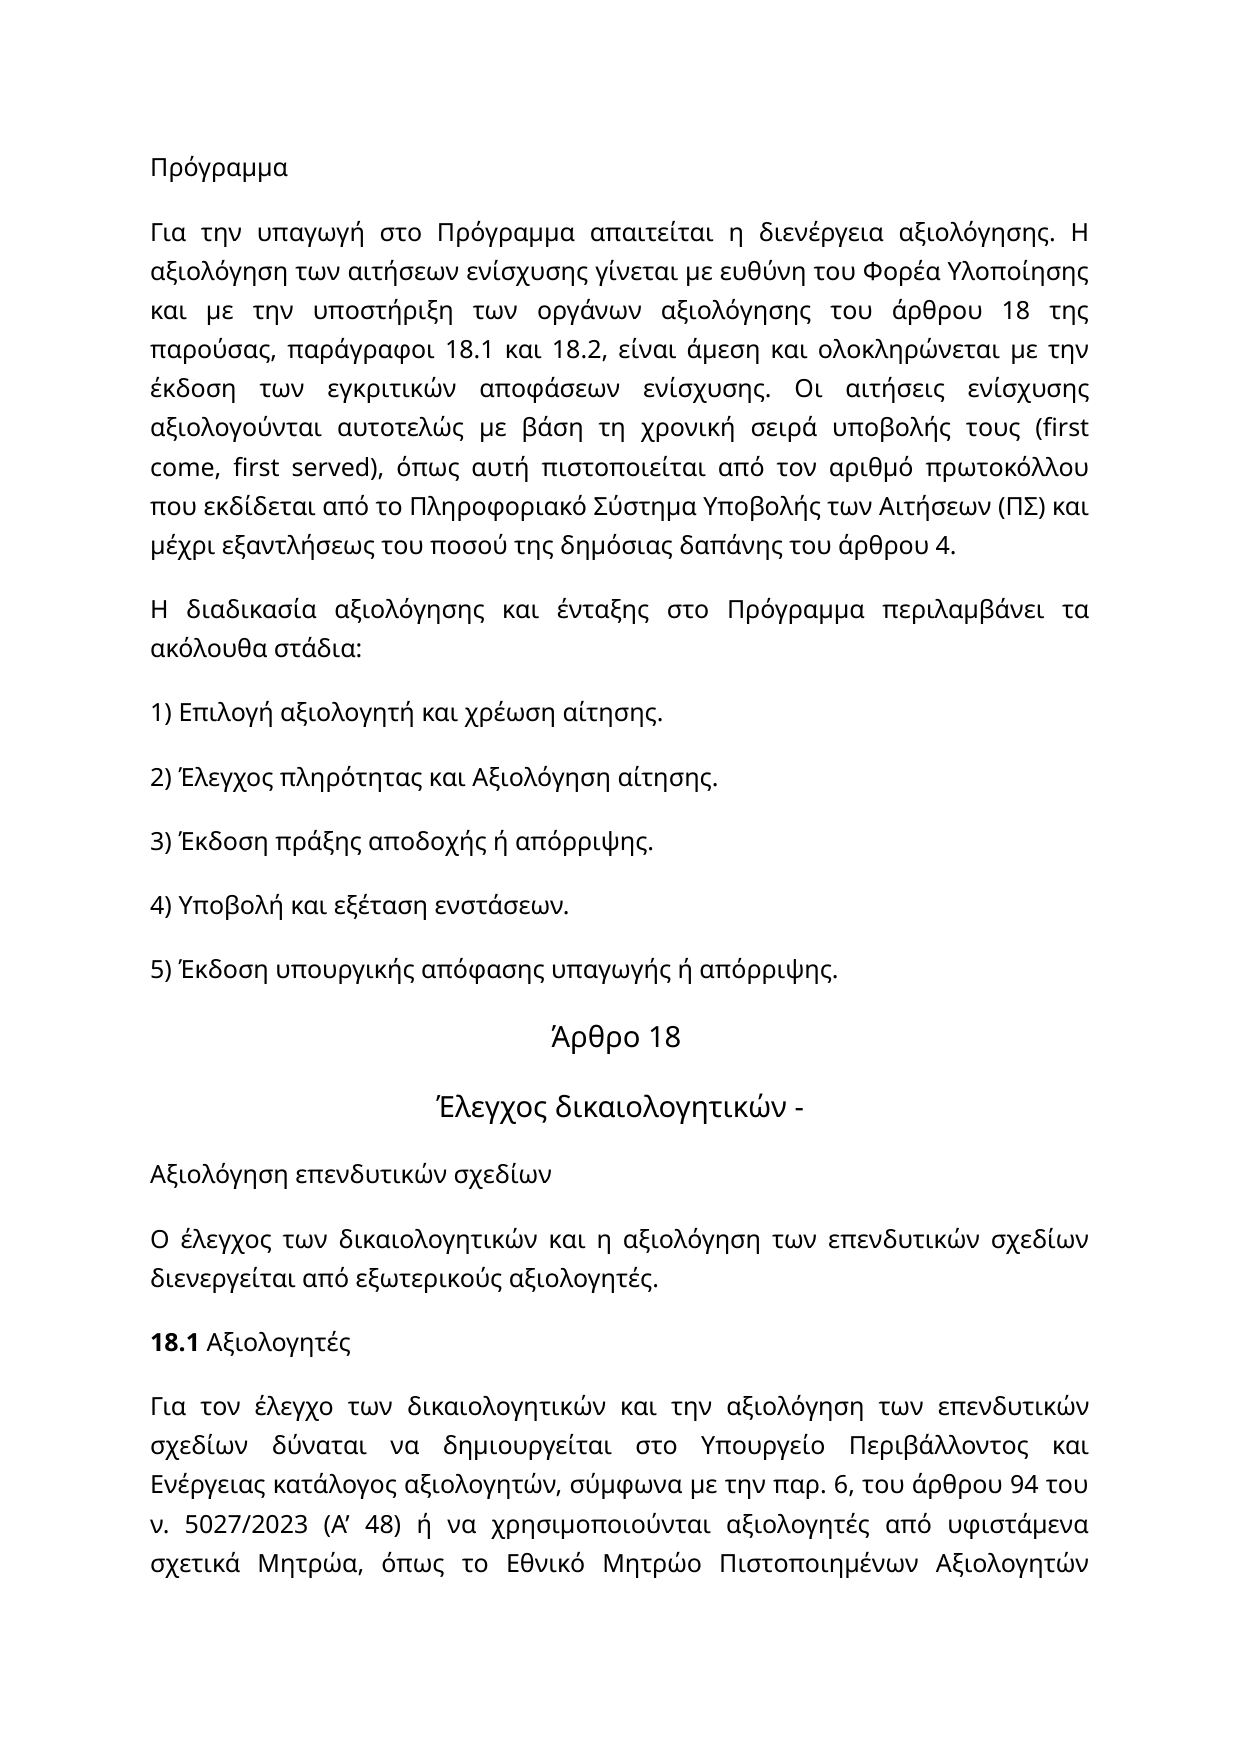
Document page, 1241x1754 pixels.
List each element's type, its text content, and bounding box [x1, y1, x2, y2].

text 4) Υποβολή και εξέταση ενστάσεων. [150, 887, 1090, 922]
text 3) Έκδοση πράξης αποδοχής ή απόρριψης. [150, 823, 1090, 857]
text Για την υπαγωγή στο Πρόγραμμα απαιτείται η διενέργεια αξιολόγησης. Η αξιολόγηση των αιτήσεων ενίσχυσης γίνεται με ευθύνη του Φορέα Υλοποίησης και με την υποστήριξη των οργάνων αξιολόγησης του άρθρου 18 της παρούσας, παράγραφοι 18.1 και 18.2, είναι άμεση και ολοκληρώνεται με την έκδοση των εγκριτικών αποφάσεων ενίσχυσης. Οι αιτήσεις ενίσχυσης αξιολογούνται αυτοτελώς με βάση τη χρονική σειρά υποβολής τους (first come, first served), όπως αυτή πιστοποιείται από τον αριθμό πρωτοκόλλου που εκδίδεται από το Πληροφοριακό Σύστημα Υποβολής των Αιτήσεων (ΠΣ) και μέχρι εξαντλήσεως του ποσού της δημόσιας δαπάνης του άρθρου 4. [150, 214, 1090, 562]
subtitle Έλεγχος δικαιολογητικών - [150, 1086, 1090, 1126]
text 18.1 Αξιολογητές [150, 1324, 1090, 1359]
text Πρόγραμμα [150, 150, 1090, 184]
text Αξιολόγηση επενδυτικών σχεδίων [150, 1157, 1090, 1191]
text Η διαδικασία αξιολόγησης και ένταξης στο Πρόγραμμα περιλαμβάνει τα ακόλουθα στάδια: [150, 592, 1090, 665]
text 1) Επιλογή αξιολογητή και χρέωση αίτησης. [150, 695, 1090, 729]
text Ο έλεγχος των δικαιολογητικών και η αξιολόγηση των επενδυτικών σχεδίων διενεργείται από εξωτερικούς αξιολογητές. [150, 1221, 1090, 1294]
text 2) Έλεγχος πληρότητας και Αξιολόγηση αίτησης. [150, 759, 1090, 793]
text 5) Έκδοση υπουργικής απόφασης υπαγωγής ή απόρριψης. [150, 952, 1090, 986]
subtitle Άρθρο 18 [150, 1016, 1090, 1056]
text Για τον έλεγχο των δικαιολογητικών και την αξιολόγηση των επενδυτικών σχεδίων δύναται να δημιουργείται στο Υπουργείο Περιβάλλοντος και Ενέργειας κατάλογος αξιολογητών, σύμφωνα με την παρ. 6, του άρθρου 94 του ν. 5027/2023 (Α’ 48) ή να χρησιμοποιούνται αξιολογητές από υφιστάμενα σχετικά Μητρώα, όπως το Εθνικό Μητρώο Πιστοποιημένων Αξιολογητών [150, 1389, 1090, 1579]
